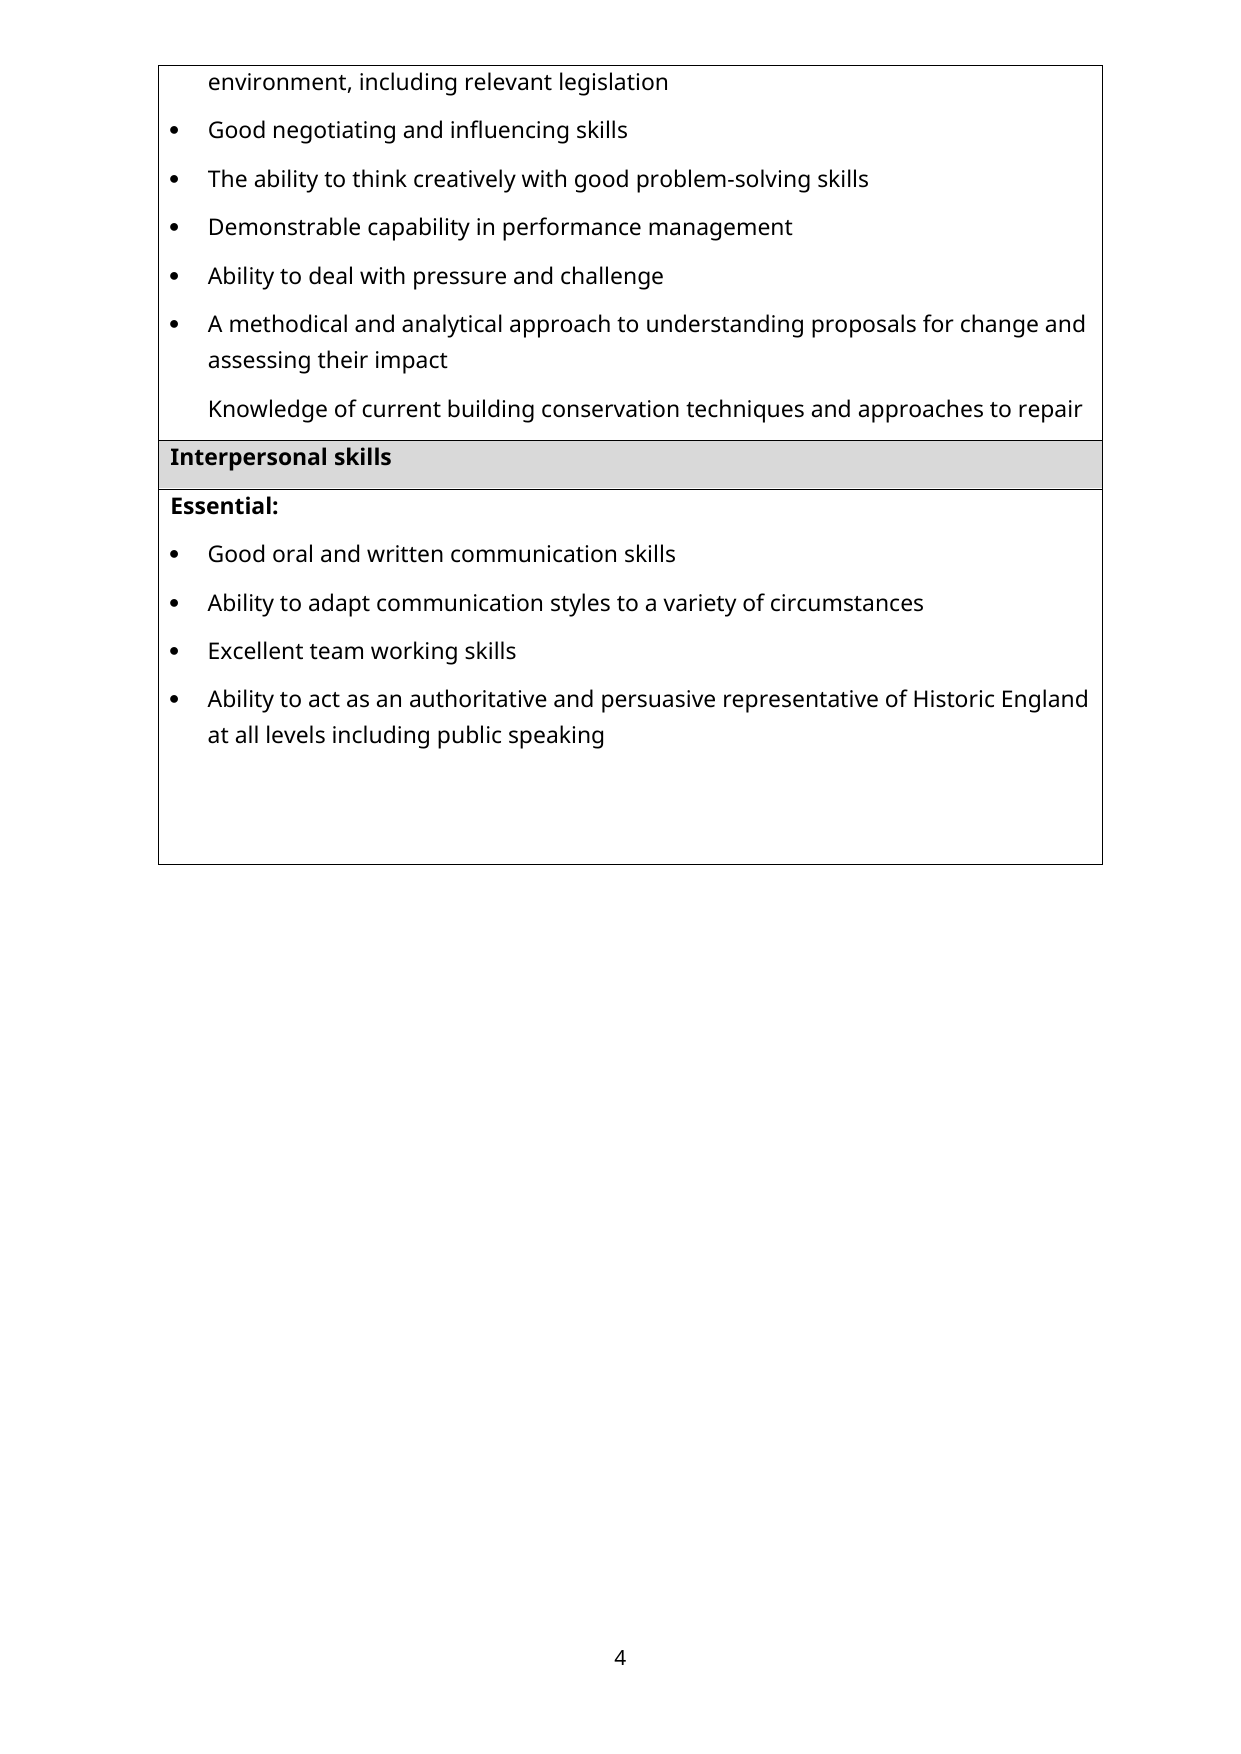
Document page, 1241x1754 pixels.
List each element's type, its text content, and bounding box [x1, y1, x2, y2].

table_cell Interpersonal skills [159, 441, 1102, 488]
table_cell Essential: Good oral and written communication skills Ability to adapt communication styles to a variety of circumstances Excellent team working skills Ability to act as an authoritative and persuasive representative of Historic England at all levels including public speaking [159, 490, 1102, 864]
table_cell environment, including relevant legislation Good negotiating and influencing skills The ability to think creatively with good problem-solving skills Demonstrable capability in performance management Ability to deal with pressure and challenge A methodical and analytical approach to understanding proposals for change and assessing their impact Knowledge of current building conservation techniques and approaches to repair [159, 66, 1102, 440]
table_header [1115, 65, 1240, 865]
